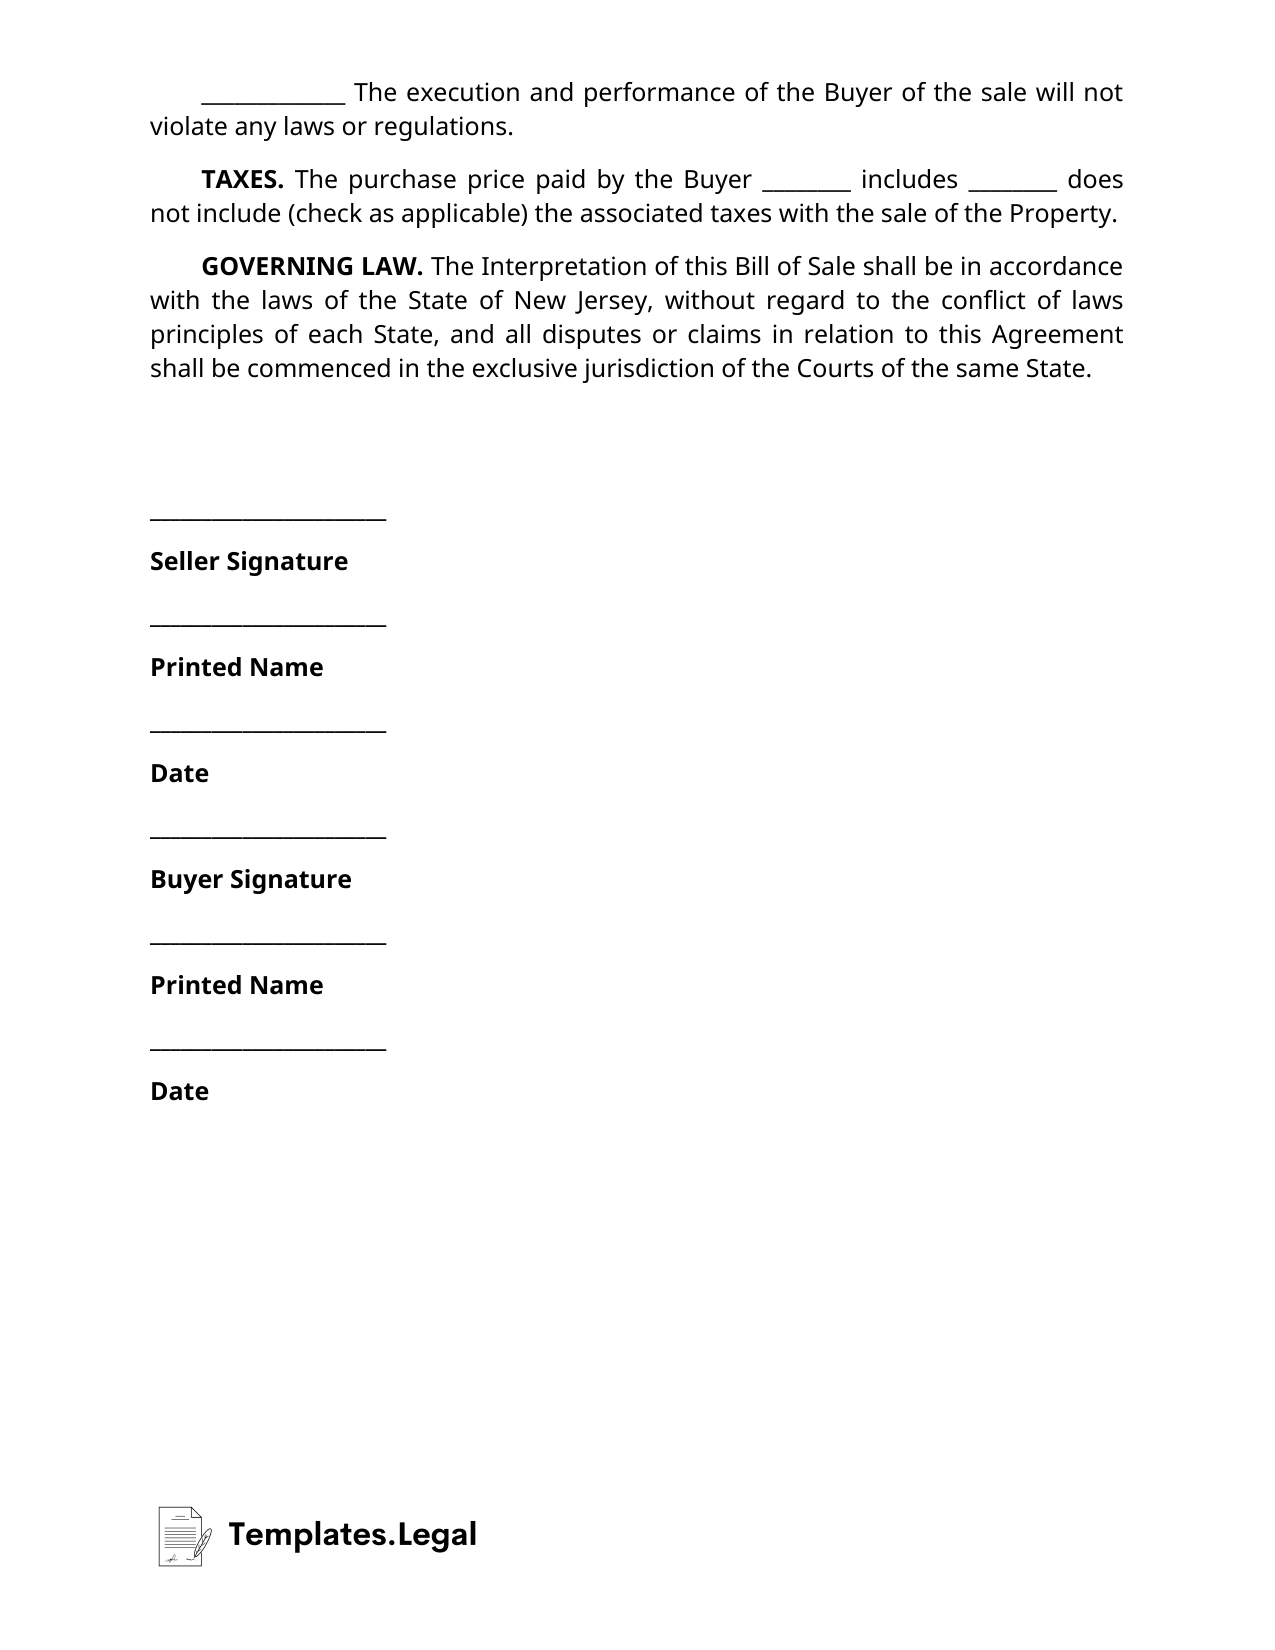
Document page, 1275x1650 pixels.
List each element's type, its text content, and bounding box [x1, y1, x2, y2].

text GOVERNING LAW. The Interpretation of this Bill of Sale shall be in accordance with the laws of the State of New Jersey, without regard to the conflict of laws principles of each State, and all disputes or claims in relation to this Agreement shall be commenced in the exclusive jurisdiction of the Courts of the same State. [150, 249, 1125, 385]
text Date [150, 1074, 1125, 1108]
text Printed Name [150, 650, 1125, 684]
text _______________________ [150, 597, 1125, 631]
text Printed Name [150, 968, 1125, 1002]
text Date [150, 756, 1125, 790]
text _____________ The execution and performance of the Buyer of the sale will not violate any laws or regulations. [150, 75, 1125, 143]
text _______________________ [150, 1021, 1125, 1055]
text _______________________ [150, 703, 1125, 737]
text _______________________ [150, 491, 1125, 525]
text _______________________ [150, 915, 1125, 949]
text _______________________ [150, 809, 1125, 843]
text Buyer Signature [150, 862, 1125, 896]
text Seller Signature [150, 544, 1125, 578]
text TAXES. The purchase price paid by the Buyer ________ includes ________ does not include (check as applicable) the associated taxes with the sale of the Property. [150, 162, 1125, 230]
